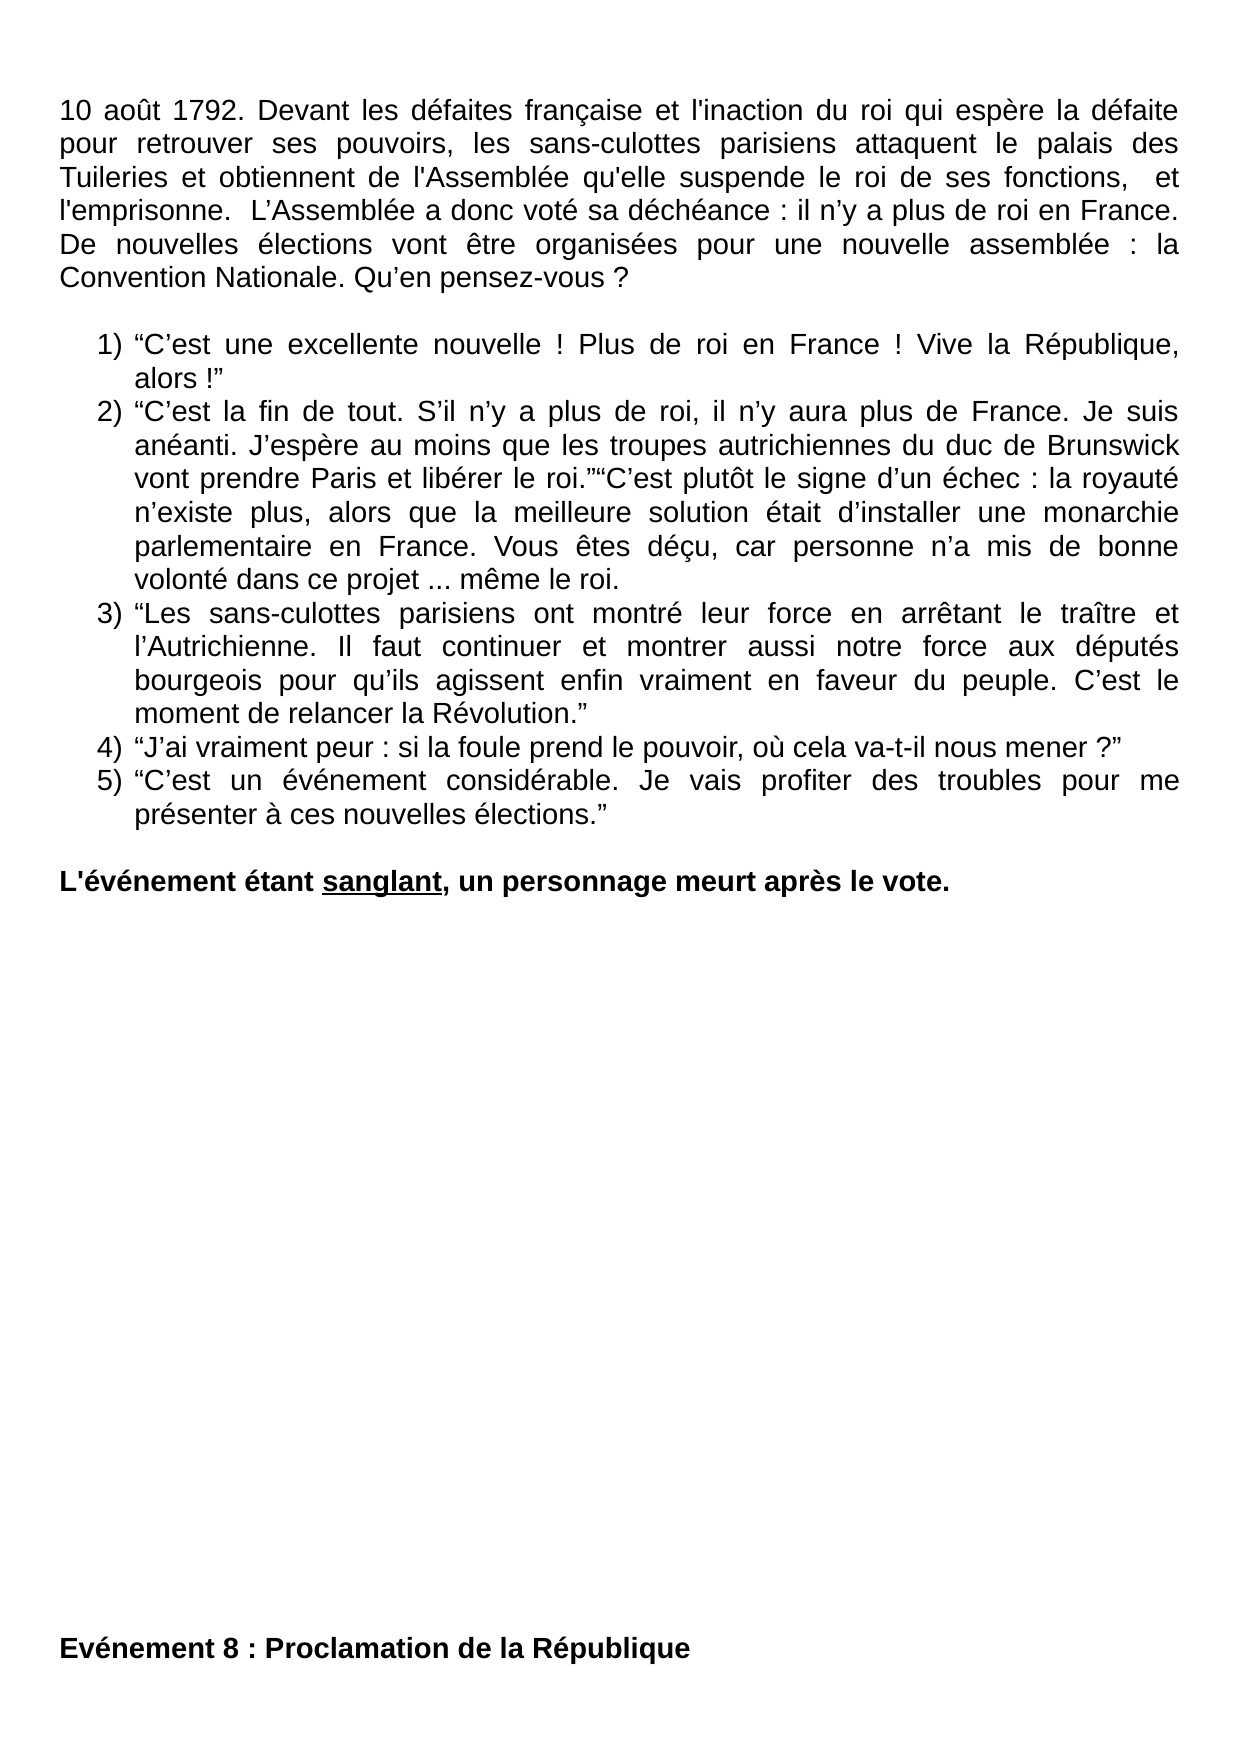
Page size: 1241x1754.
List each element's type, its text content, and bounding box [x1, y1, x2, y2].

text L'événement étant sanglant, un personnage meurt après le vote. [59, 864, 1181, 898]
list “Les sans-culottes parisiens ont montré leur force en arrêtant le traître et l’Autrichienne. Il faut continuer et montrer aussi notre force aux députés bourgeois pour qu’ils agissent enfin vraiment en faveur du peuple. C’est le moment de relancer la Révolution.” [97, 596, 1181, 730]
list “C’est une excellente nouvelle ! Plus de roi en France ! Vive la République, alors !” [97, 327, 1181, 394]
text Evénement 8 : Proclamation de la République [59, 1631, 1181, 1665]
list “C’est un événement considérable. Je vais profiter des troubles pour me présenter à ces nouvelles élections.” [97, 763, 1181, 831]
list “C’est la fin de tout. S’il n’y a plus de roi, il n’y aura plus de France. Je suis anéanti. J’espère au moins que les troupes autrichiennes du duc de Brunswick vont prendre Paris et libérer le roi.”“C’est plutôt le signe d’un échec : la royauté n’existe plus, alors que la meilleure solution était d’installer une monarchie parlementaire en France. Vous êtes déçu, car personne n’a mis de bonne volonté dans ce projet ... même le roi. [97, 394, 1181, 596]
list “J’ai vraiment peur : si la foule prend le pouvoir, où cela va-t-il nous mener ?” [97, 730, 1181, 763]
text 10 août 1792. Devant les défaites française et l'inaction du roi qui espère la défaite pour retrouver ses pouvoirs, les sans-culottes parisiens attaquent le palais des Tuileries et obtiennent de l'Assemblée qu'elle suspende le roi de ses fonctions, et l'emprisonne. L’Assemblée a donc voté sa déchéance : il n’y a plus de roi en France. De nouvelles élections vont être organisées pour une nouvelle assemblée : la Convention Nationale. Qu’en pensez-vous ? [59, 93, 1181, 294]
